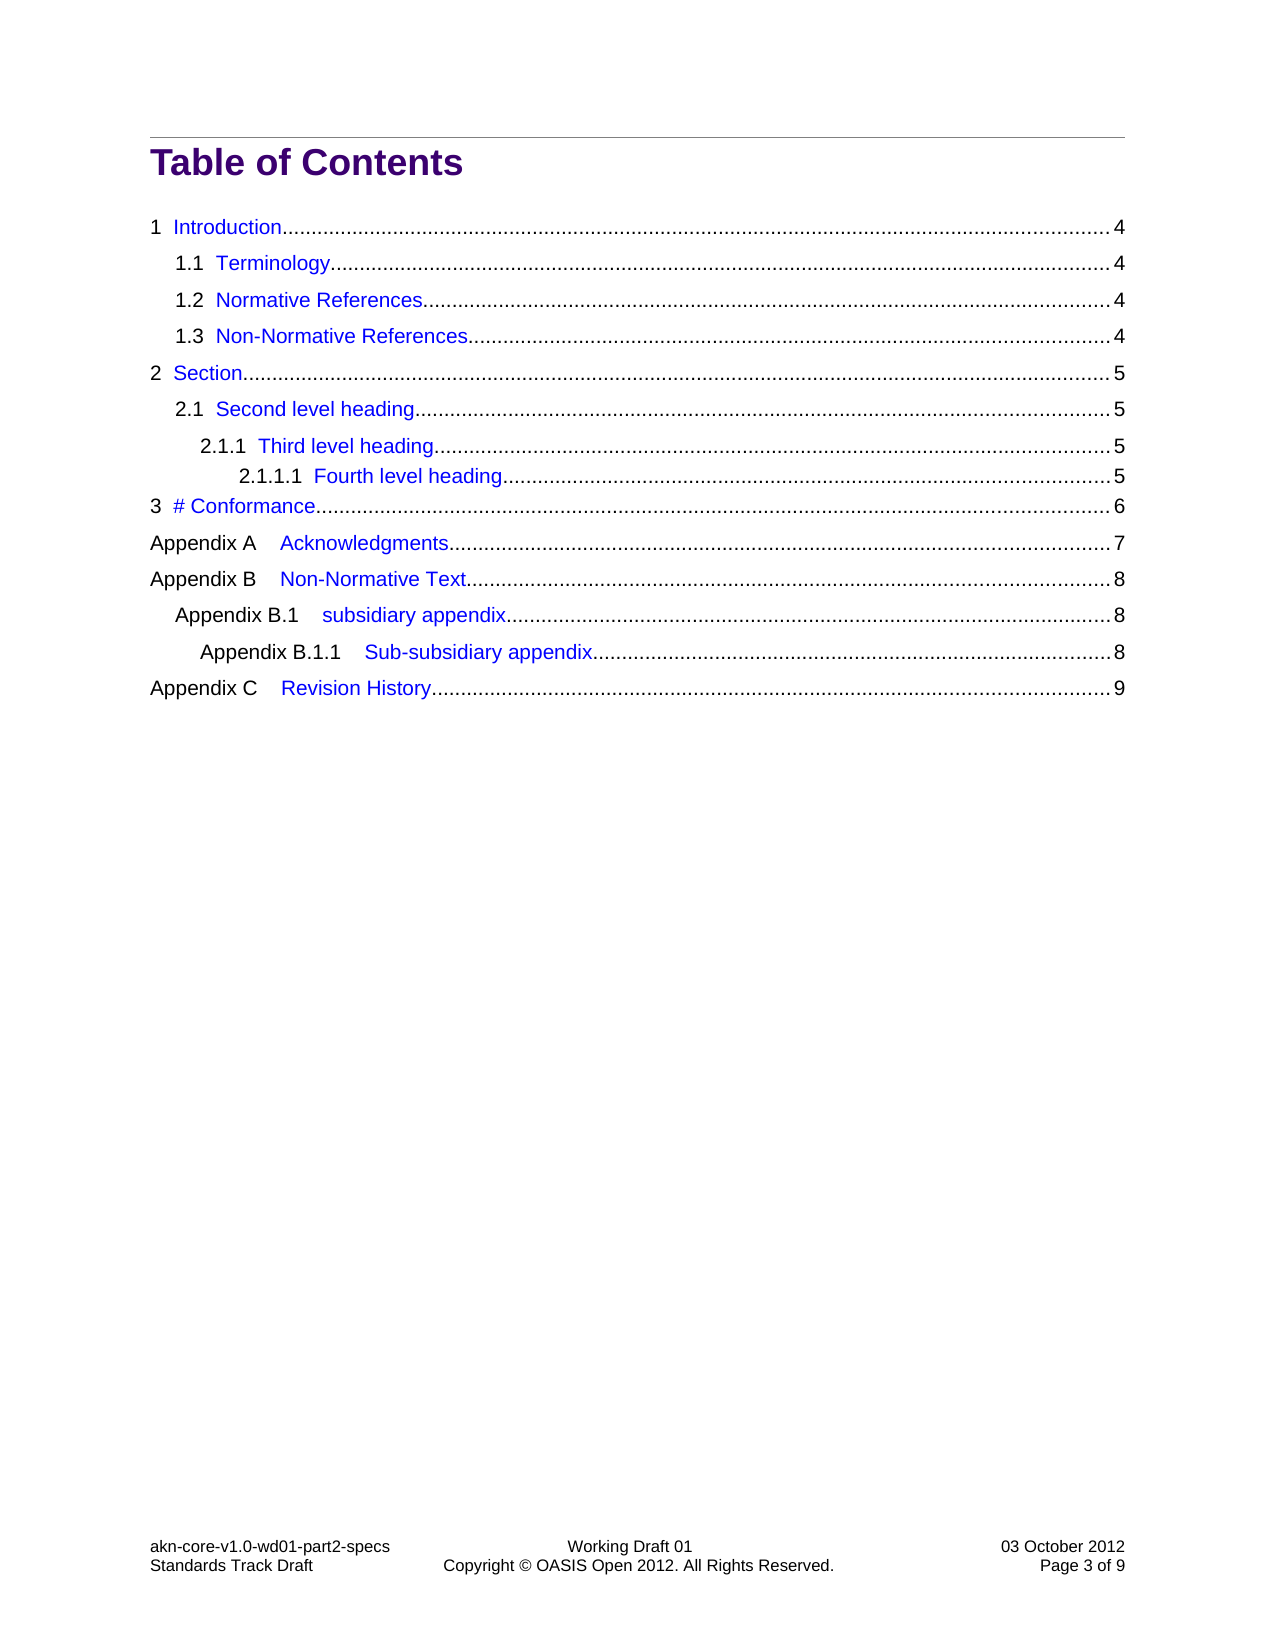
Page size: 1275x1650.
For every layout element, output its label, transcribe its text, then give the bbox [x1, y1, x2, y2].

text Appendix B.1 subsidiary appendix 8 [175, 603, 1125, 627]
text Table of Contents [150, 138, 1125, 183]
text 2.1.1.1 Fourth level heading 5 [238, 464, 1125, 488]
text Appendix B Non-Normative Text 8 [150, 567, 1125, 591]
text Appendix C Revision History 9 [150, 676, 1125, 700]
text 1.2 Normative References 4 [175, 288, 1125, 312]
text Appendix B.1.1 Sub-subsidiary appendix 8 [200, 640, 1125, 664]
text 1.1 Terminology 4 [175, 251, 1125, 275]
text 3 # Conformance 6 [150, 494, 1125, 518]
text 2.1 Second level heading 5 [175, 397, 1125, 421]
text 1 Introduction 4 [150, 215, 1125, 239]
text 2 Section 5 [150, 361, 1125, 384]
text 2.1.1 Third level heading 5 [200, 433, 1125, 457]
text 1.3 Non-Normative References 4 [175, 324, 1125, 348]
text Appendix A Acknowledgments 7 [150, 530, 1125, 554]
